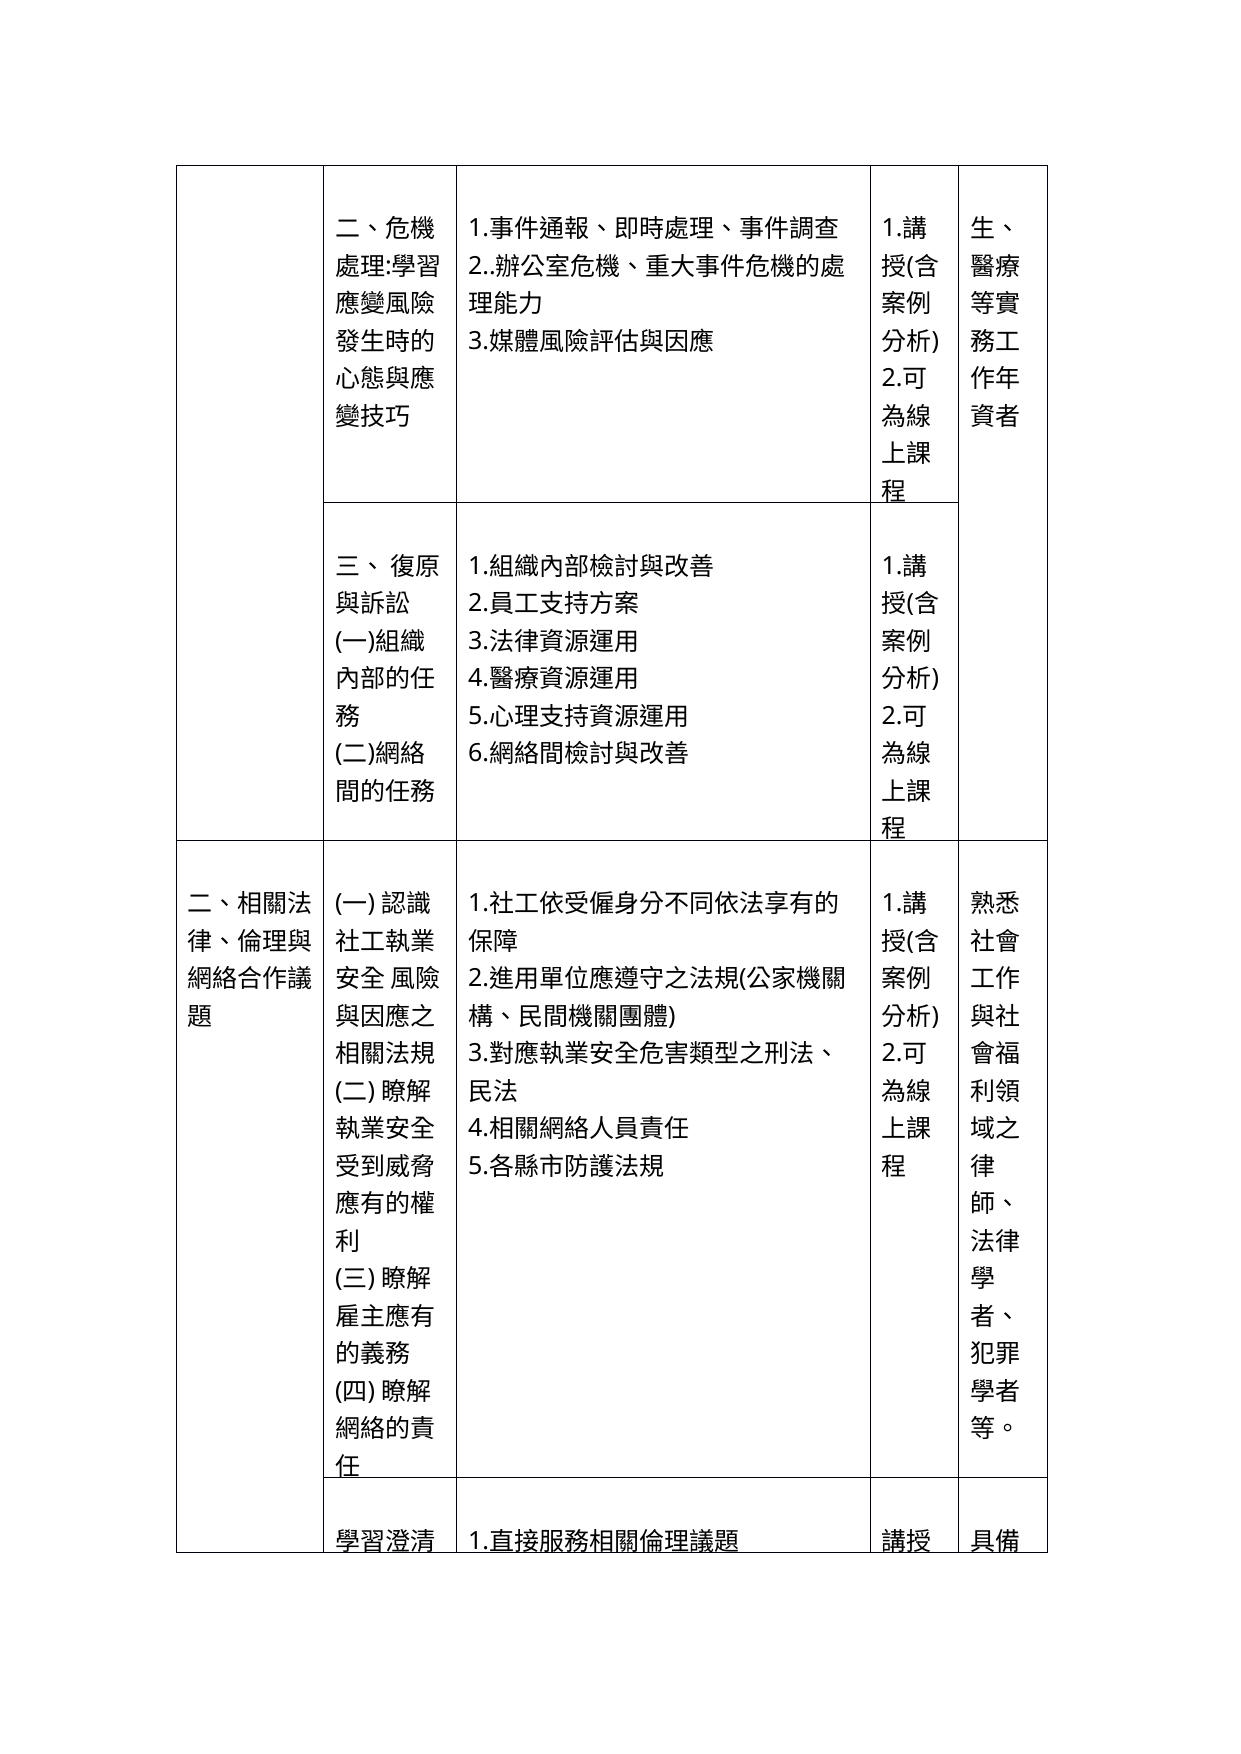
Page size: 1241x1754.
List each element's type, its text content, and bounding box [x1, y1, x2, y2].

table_cell 二、危機處理:學習應變風險發生時的心態與應變技巧 [324, 166, 456, 502]
table_cell 二、相關法律、倫理與網絡合作議題 [177, 841, 323, 1552]
table_cell [177, 166, 323, 839]
table_cell 1.講授(含案例分析) 2.可為線上課程 [871, 503, 958, 839]
table_cell (一) 認識社工執業安全 風險與因應之相關法規 (二) 瞭解執業安全受到威脅應有的權利 (三) 瞭解雇主應有的義務 (四) 瞭解網絡的責任 [324, 841, 456, 1477]
table_cell 1.直接服務相關倫理議題 [457, 1478, 870, 1552]
table_cell 1.講授(含案例分析) 2.可為線上課程 [871, 166, 958, 502]
table_cell 講授 [871, 1478, 958, 1552]
table_cell 生、醫療等實務工作年資者 [959, 166, 1047, 839]
table_cell 具備 [959, 1478, 1047, 1552]
table_cell 1.社工依受僱身分不同依法享有的保障 2.進用單位應遵守之法規(公家機關構、民間機關團體) 3.對應執業安全危害類型之刑法、民法 4.相關網絡人員責任 5.各縣市防護法規 [457, 841, 870, 1477]
table_cell 1.事件通報、即時處理、事件調查 2..辦公室危機、重大事件危機的處理能力 3.媒體風險評估與因應 [457, 166, 870, 502]
table_cell 1.講授(含案例分析) 2.可為線上課程 [871, 841, 958, 1477]
table_cell 學習澄清 [324, 1478, 456, 1552]
table_cell 三、 復原與訴訟 (一)組織內部的任務 (二)網絡間的任務 [324, 503, 456, 839]
table_cell 1.組織內部檢討與改善 2.員工支持方案 3.法律資源運用 4.醫療資源運用 5.心理支持資源運用 6.網絡間檢討與改善 [457, 503, 870, 839]
table_cell 熟悉社會工作與社會福利領域之律師、法律學者、犯罪學者等。 [959, 841, 1047, 1477]
